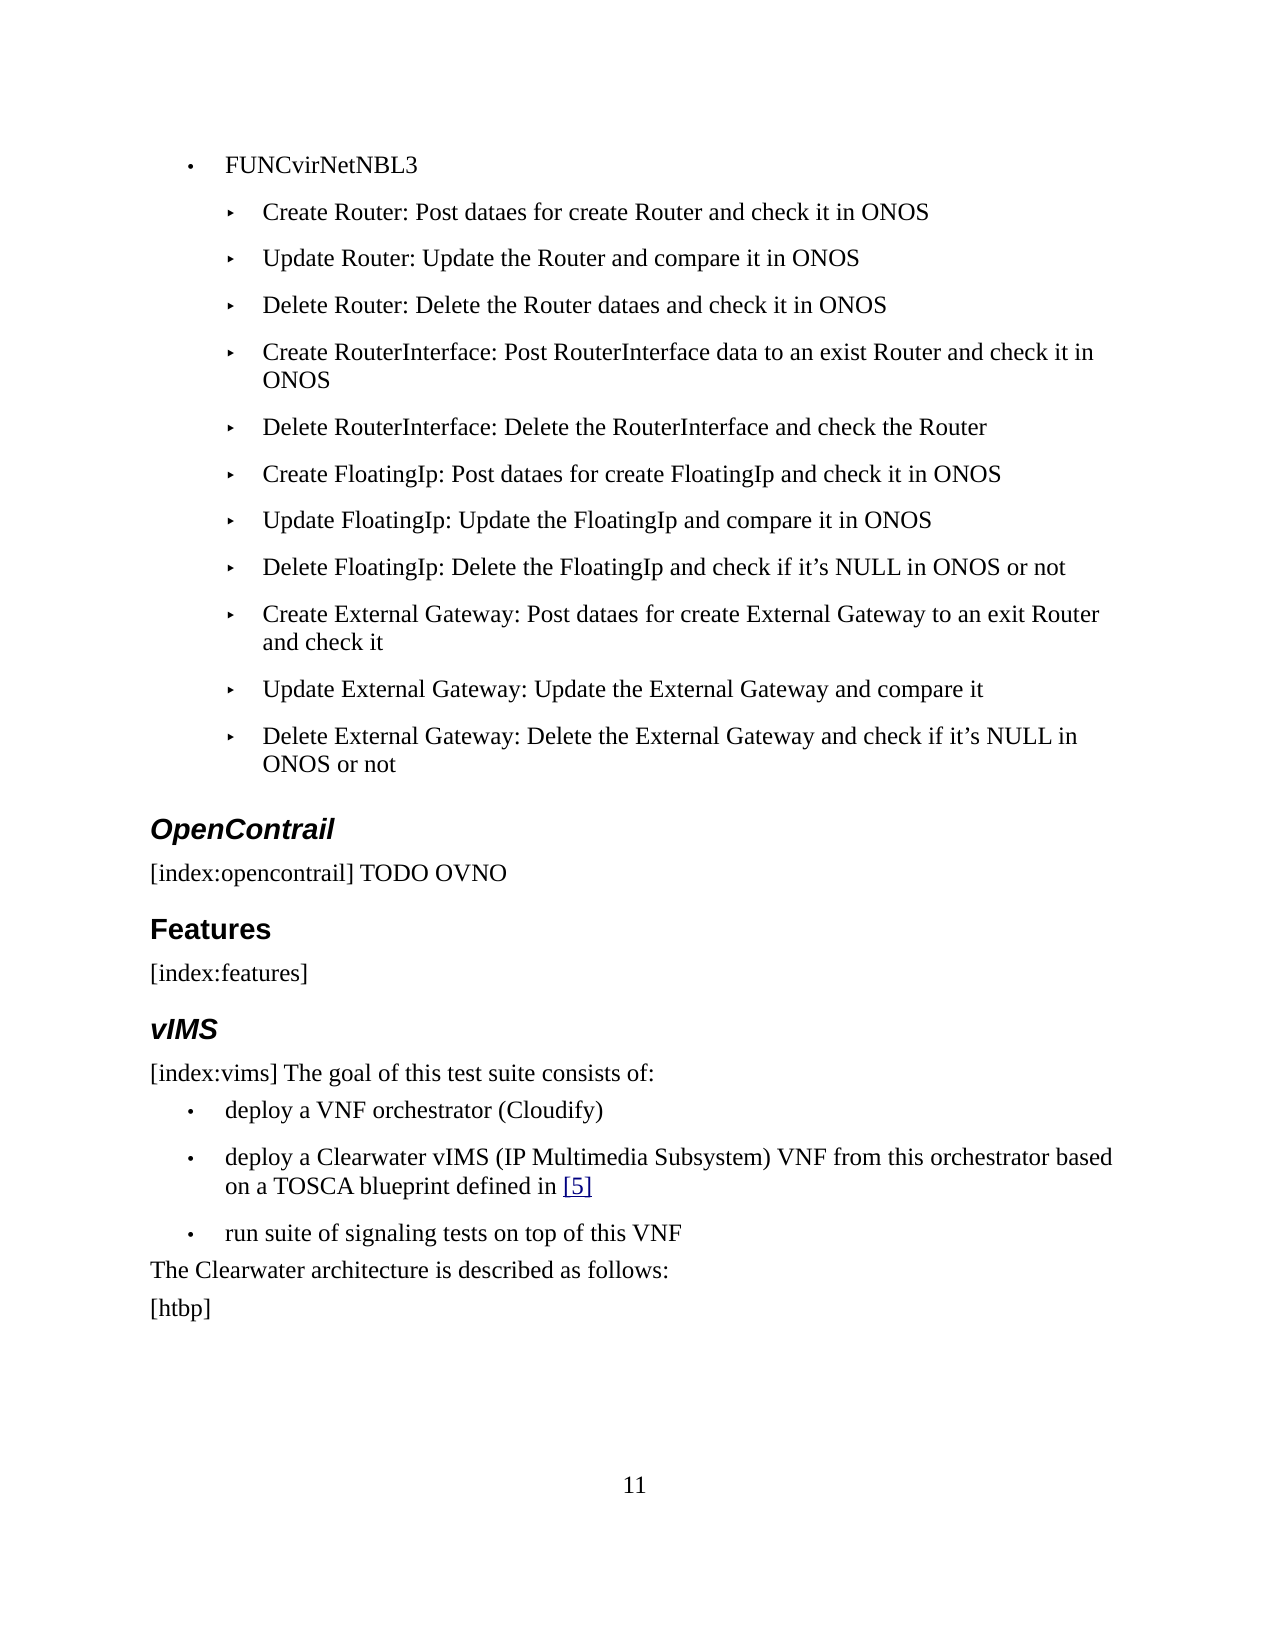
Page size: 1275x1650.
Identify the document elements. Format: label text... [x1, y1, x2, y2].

text [htbp] [150, 1293, 1125, 1322]
text The Clearwater architecture is described as follows: [150, 1255, 1125, 1284]
list Create FloatingIp: Post dataes for create FloatingIp and check it in ONOS [225, 459, 1125, 487]
list Delete External Gateway: Delete the External Gateway and check if it’s NULL in ONOS or not [225, 721, 1125, 778]
subtitle vIMS [150, 1012, 1125, 1045]
list run suite of signaling tests on top of this VNF [187, 1218, 1125, 1246]
subtitle OpenContrail [150, 812, 1125, 846]
list FUNCvirNetNBL3 [187, 150, 1125, 179]
list Update FloatingIp: Update the FloatingIp and compare it in ONOS [225, 505, 1125, 534]
list Create Router: Post dataes for create Router and check it in ONOS [225, 197, 1125, 225]
list deploy a Clearwater vIMS (IP Multimedia Subsystem) VNF from this orchestrator based on a TOSCA blueprint defined in [5] [187, 1142, 1125, 1200]
list Delete RouterInterface: Delete the RouterInterface and check the Router [225, 412, 1125, 441]
text [index:vims] The goal of this test suite consists of: [150, 1058, 1125, 1087]
list Delete FloatingIp: Delete the FloatingIp and check if it’s NULL in ONOS or not [225, 552, 1125, 581]
text [index:opencontrail] TODO OVNO [150, 858, 1125, 887]
list Create RouterInterface: Post RouterInterface data to an exist Router and check it in ONOS [225, 337, 1125, 394]
list Update Router: Update the Router and compare it in ONOS [225, 243, 1125, 272]
list Delete Router: Delete the Router dataes and check it in ONOS [225, 290, 1125, 319]
subtitle Features [150, 912, 1125, 946]
text [index:features] [150, 958, 1125, 987]
list Create External Gateway: Post dataes for create External Gateway to an exit Router and check it [225, 599, 1125, 656]
list deploy a VNF orchestrator (Cloudify) [187, 1096, 1125, 1124]
list Update External Gateway: Update the External Gateway and compare it [225, 674, 1125, 703]
